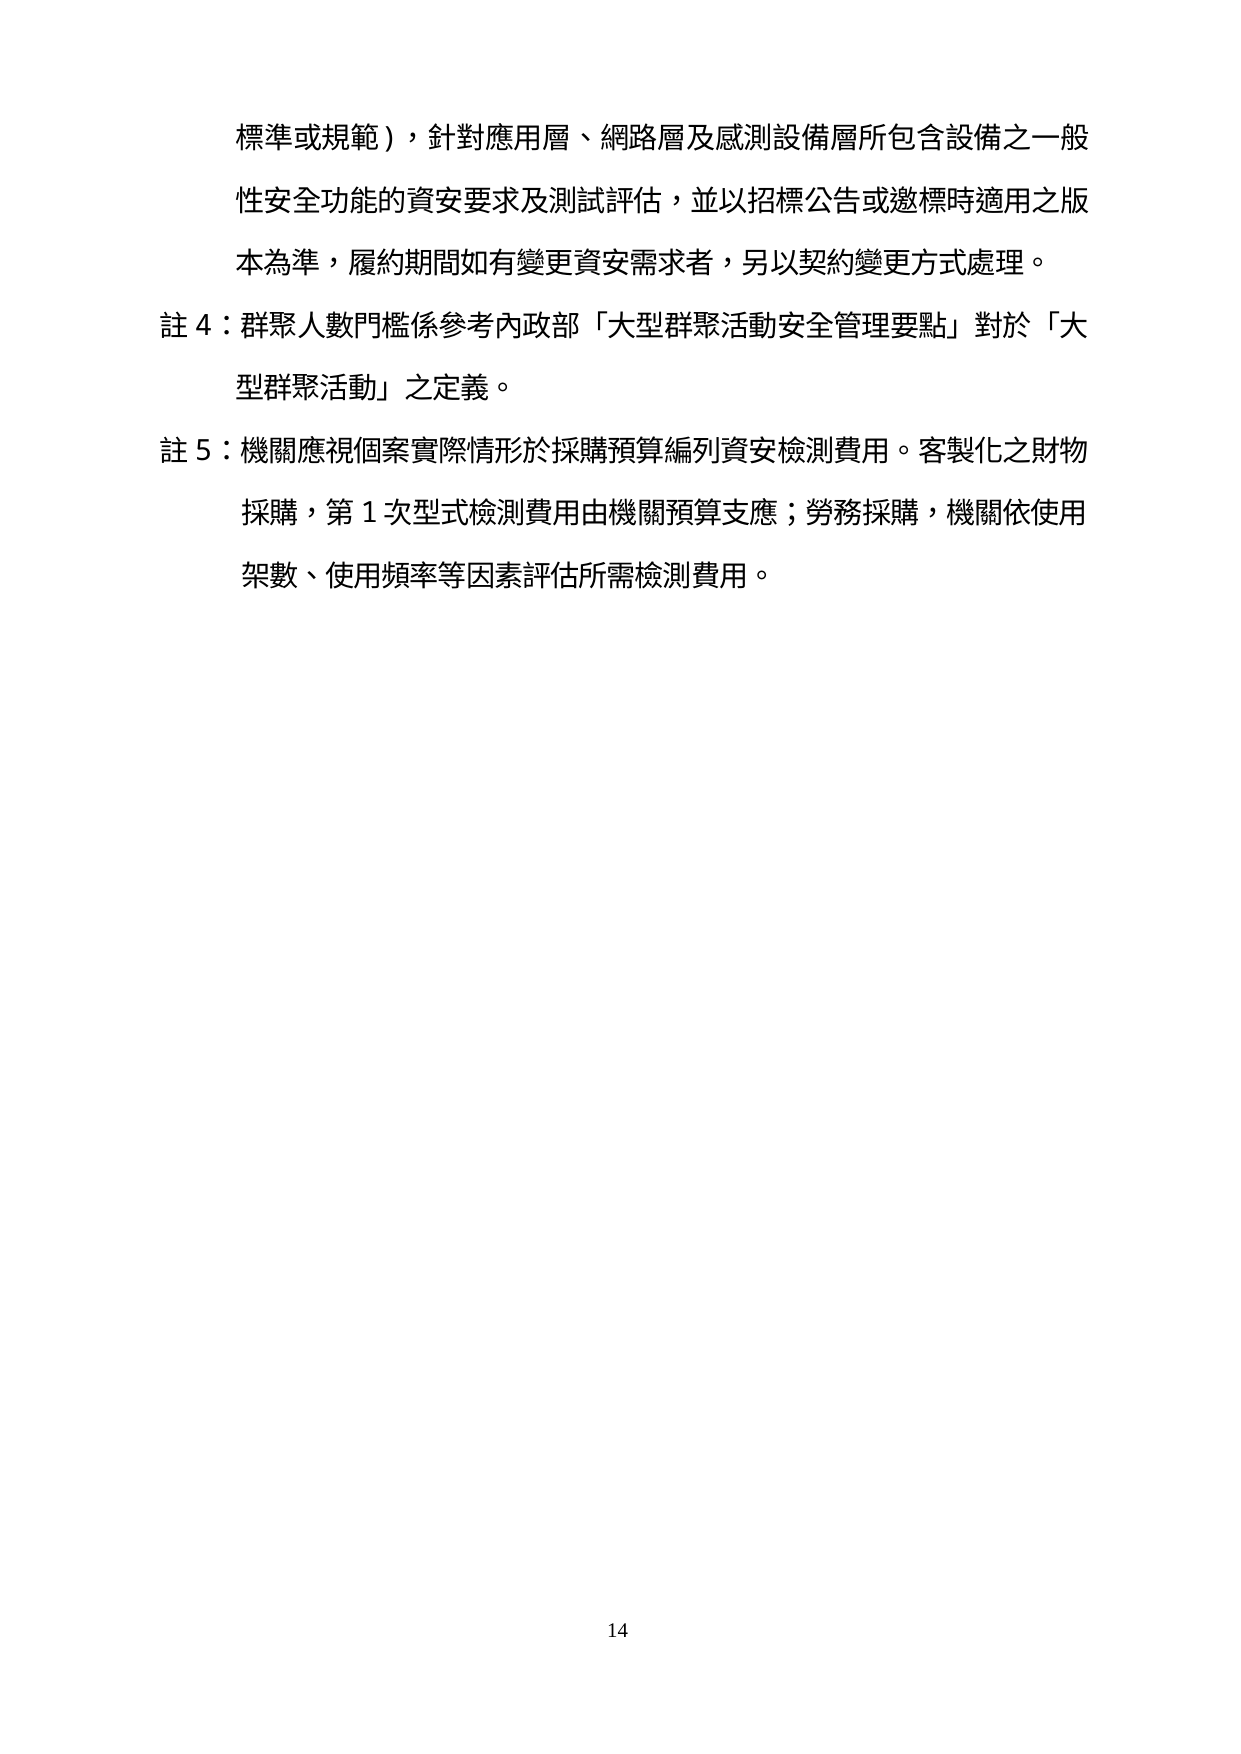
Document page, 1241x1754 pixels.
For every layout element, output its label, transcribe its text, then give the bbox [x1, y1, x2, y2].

text 註5：機關應視個案實際情形於採購預算編列資安檢測費用。客製化之財物採購，第1次型式檢測費用由機關預算支應；勞務採購，機關依使用架數、使用頻率等因素評估所需檢測費用。 [159, 407, 1090, 594]
text 標準或規範)，針對應用層、網路層及感測設備層所包含設備之一般性安全功能的資安要求及測試評估，並以招標公告或邀標時適用之版本為準，履約期間如有變更資安需求者，另以契約變更方式處理。 [159, 94, 1090, 282]
text 註4：群聚人數門檻係參考內政部「大型群聚活動安全管理要點」對於「大型群聚活動」之定義。 [159, 282, 1090, 407]
